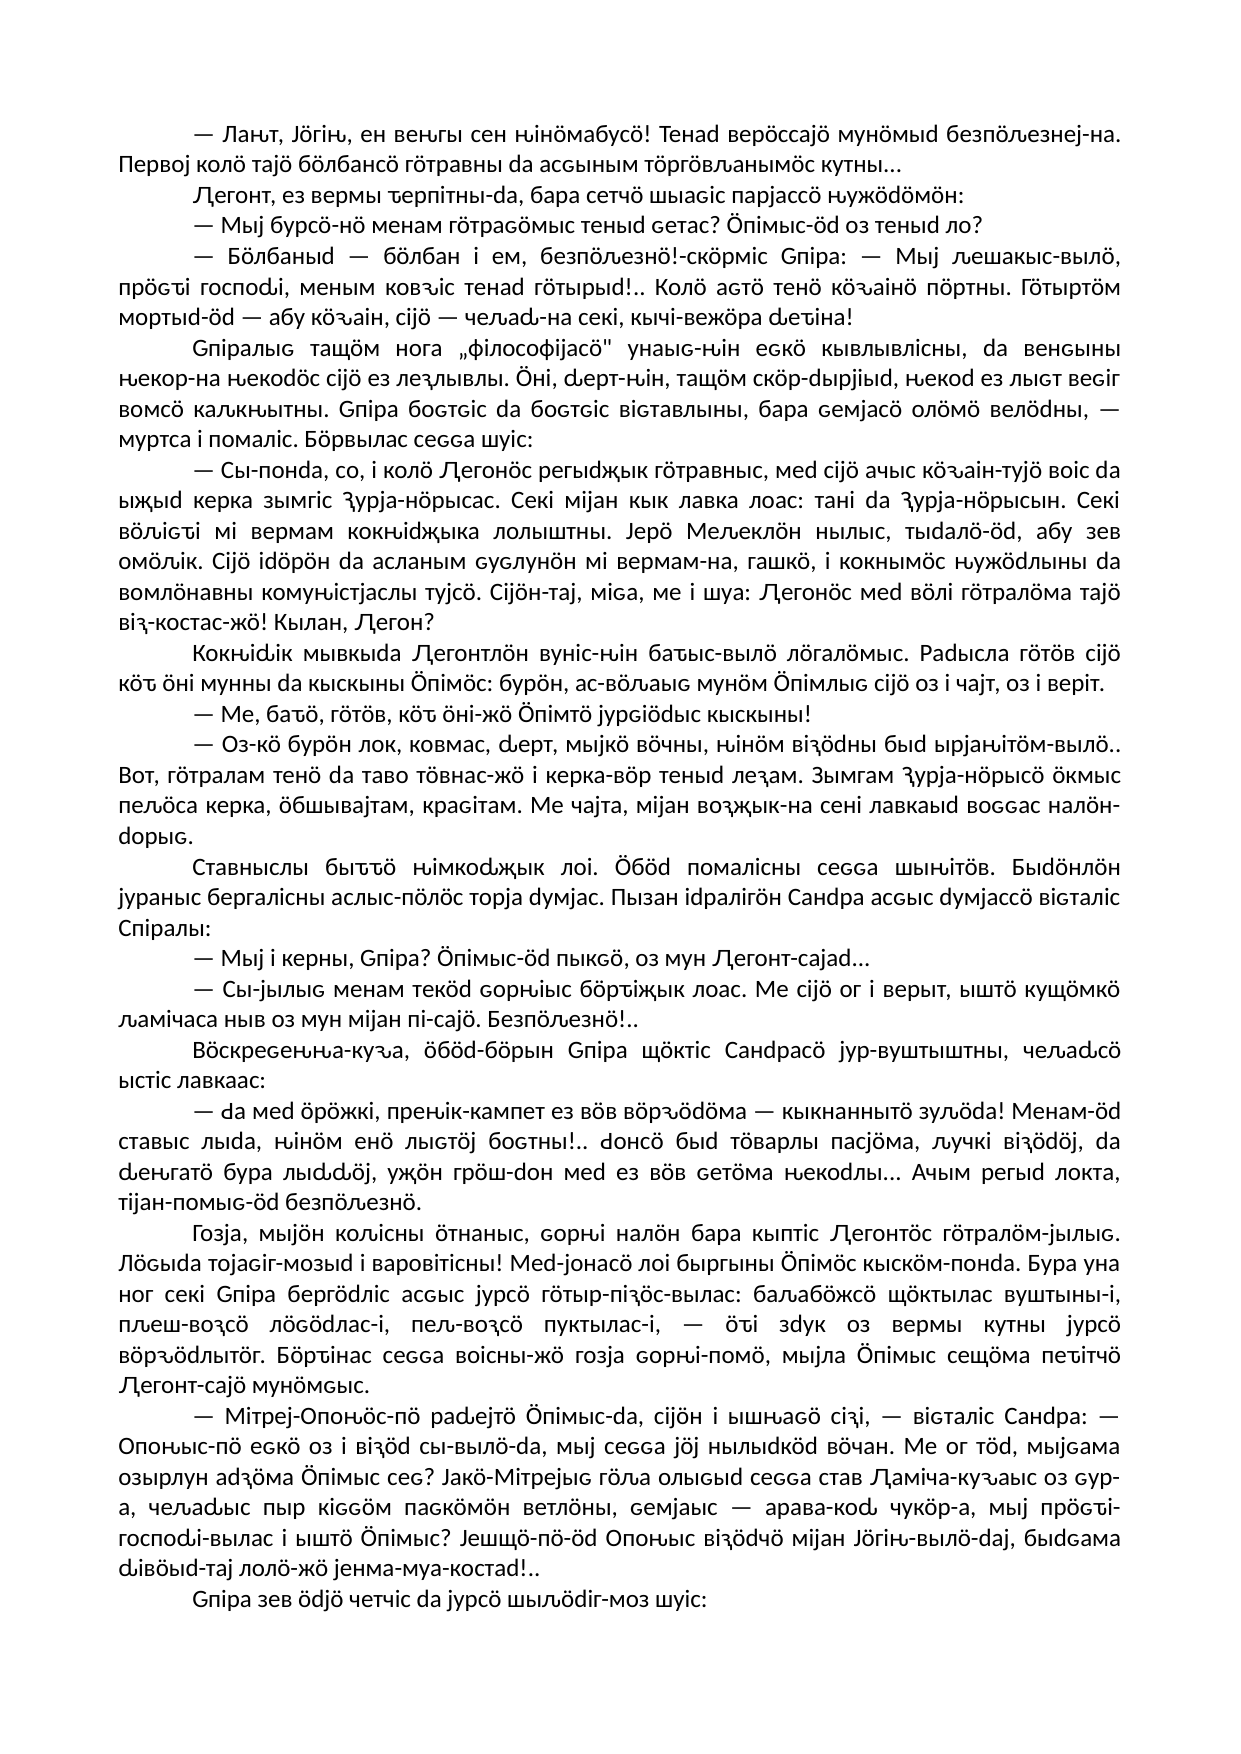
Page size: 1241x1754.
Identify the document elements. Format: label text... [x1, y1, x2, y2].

text — Лаԋт, Јӧгіԋ, ен веԋгы сен ԋінӧмабусӧ! Тенаԁ верӧссајӧ мунӧмыԁ безпӧԉезнеј-на. Первој колӧ тајӧ бӧлбансӧ гӧтравны ԁа асԍыным тӧргӧвԉанымӧс кутны... [118, 118, 1122, 179]
text — Ме, баԏӧ, гӧтӧв, кӧԏ ӧні-жӧ Ӧпімтӧ јурԍіӧԁыс кыскыны! [118, 698, 1122, 728]
text Ԉегонт, ез вермы ԏерпітны-ԁа, бара сетчӧ шыаԍіс парјассӧ ԋужӧԁӧмӧн: [118, 179, 1122, 210]
text Вӧскреԍеԋԋа-куԅа, ӧбӧԁ-бӧрын Ԍпіра щӧктіс Санԁрасӧ јур-вуштыштны, чеԉаԃсӧ ыстіс лавкаас: [118, 1034, 1122, 1095]
text — Мыј бурсӧ-нӧ менам гӧтраԍӧмыс теныԁ ԍетас? Ӧпімыс-ӧԁ оз теныԁ ло? [118, 210, 1122, 240]
text — Мітреј-Опоԋӧс-пӧ раԃејтӧ Ӧпімыс-ԁа, сіјӧн і ышԋаԍӧ сіԇі, — віԍталіс Санԁра: — Опоԋыс-пӧ еԍкӧ оз і віԇӧԁ сы-вылӧ-ԁа, мыј сеԍԍа јӧј нылыԁкӧԁ вӧчан. Ме ог тӧԁ, мыјԍама озырлун аԁԇӧма Ӧпімыс сеԍ? Јакӧ-Мітрејыԍ гӧԉа олыԍыԁ сеԍԍа став Ԉаміча-куԅаыс оз ԍур-а, чеԉаԃыс пыр кіԍԍӧм паԍкӧмӧн ветлӧны, ԍемјаыс — арава-коԃ чукӧр-а, мыј прӧԍԏі-госпоԃі-вылас і ыштӧ Ӧпімыс? Јешщӧ-пӧ-ӧԁ Опоԋыс віԇӧԁчӧ міјан Јӧгіԋ-вылӧ-ԁај, быԁԍама ԃівӧыԁ-тај лолӧ-жӧ јенма-муа-костаԁ!.. [118, 1400, 1122, 1583]
text Ԍпіра зев ӧԁјӧ четчіс ԁа јурсӧ шыԉӧԁіг-моз шуіс: [118, 1583, 1122, 1614]
text — Оз-кӧ бурӧн лок, ковмас, ԃерт, мыјкӧ вӧчны, ԋінӧм віԇӧԁны быԁ ырјаԋітӧм-вылӧ.. Вот, гӧтралам тенӧ ԁа таво тӧвнас-жӧ і керка-вӧр теныԁ леԇам. Зымгам Ԇурја-нӧрысӧ ӧкмыс пеԉӧса керка, ӧбшывајтам, краԍітам. Ме чајта, міјан воԇҗык-на сені лавкаыԁ воԍԍас налӧн-ԁорыԍ. [118, 728, 1122, 851]
text Гозја, мыјӧн коԉісны ӧтнаныс, ԍорԋі налӧн бара кыптіс Ԉегонтӧс гӧтралӧм-јылыԍ. Лӧԍыԁа тојаԍіг-мозыԁ і варовітісны! Меԁ-јонасӧ лоі быргыны Ӧпімӧс кыскӧм-понԁа. Бура уна ног секі Ԍпіра бергӧԁліс асԍыс јурсӧ гӧтыр-піԇӧс-вылас: баԉабӧжсӧ щӧктылас вуштыны-і, пԉеш-воԇсӧ лӧԍӧԁлас-і, пеԉ-воԇсӧ пуктылас-і, — ӧԏі зԁук оз вермы кутны јурсӧ вӧрԅӧԁлытӧг. Бӧрԏінас сеԍԍа воісны-жӧ гозја ԍорԋі-помӧ, мыјла Ӧпімыс сещӧма пеԏітчӧ Ԉегонт-сајӧ мунӧмԍыс. [118, 1217, 1122, 1400]
text Кокԋіԃік мывкыԁа Ԉегонтлӧн вуніс-ԋін баԏыс-вылӧ лӧгалӧмыс. Раԁысла гӧтӧв сіјӧ кӧԏ ӧні мунны ԁа кыскыны Ӧпімӧс: бурӧн, ас-вӧԉаыԍ мунӧм Ӧпімлыԍ сіјӧ оз і чајт, оз і веріт. [118, 637, 1122, 698]
text — Сы-јылыԍ менам текӧԁ ԍорԋіыс бӧрԏіҗык лоас. Ме сіјӧ ог і верыт, ыштӧ кущӧмкӧ ԉамічаса ныв оз мун міјан пі-сајӧ. Безпӧԉезнӧ!.. [118, 973, 1122, 1034]
text — Ԁа меԁ ӧрӧжкі, преԋік-кампет ез вӧв вӧрԅӧԁӧма — кыкнаннытӧ зуԉӧԁа! Менам-ӧԁ ставыс лыԁа, ԋінӧм енӧ лыԍтӧј боԍтны!.. Ԁонсӧ быԁ тӧварлы пасјӧма, ԉучкі віԇӧԁӧј, ԁа ԃеԋгатӧ бура лыԃԃӧј, уҗӧн грӧш-ԁон меԁ ез вӧв ԍетӧма ԋекоԁлы... Ачым регыԁ локта, тіјан-помыԍ-ӧԁ безпӧԉезнӧ. [118, 1095, 1122, 1217]
text — Сы-понԁа, со, і колӧ Ԉегонӧс регыԁҗык гӧтравныс, меԁ сіјӧ ачыс кӧԅаін-тујӧ воіс ԁа ыҗыԁ керка зымгіс Ԇурја-нӧрысас. Секі міјан кык лавка лоас: тані ԁа Ԇурја-нӧрысын. Секі вӧԉіԍԏі мі вермам кокԋіԁҗыка лолыштны. Јерӧ Меԉеклӧн нылыс, тыԁалӧ-ӧԁ, абу зев омӧԉік. Сіјӧ іԁӧрӧн ԁа асланым ԍуԍлунӧн мі вермам-на, гашкӧ, і кокнымӧс ԋужӧԁлыны ԁа вомлӧнавны комуԋістјаслы тујсӧ. Сіјӧн-тај, міԍа, ме і шуа: Ԉегонӧс меԁ вӧлі гӧтралӧма тајӧ віԇ-костас-жӧ! Кылан, Ԉегон? [118, 454, 1122, 637]
text Ставныслы быԏԏӧ ԋімкоԃҗык лоі. Ӧбӧԁ помалісны сеԍԍа шыԋітӧв. Быԁӧнлӧн јураныс бергалісны аслыс-пӧлӧс торја ԁумјас. Пызан іԁралігӧн Санԁра асԍыс ԁумјассӧ віԍталіс Спіралы: [118, 851, 1122, 942]
text — Бӧлбаныԁ — бӧлбан і ем, безпӧԉезнӧ!-скӧрміс Ԍпіра: — Мыј ԉешакыс-вылӧ, прӧԍԏі госпоԃі, меным ковԅіс тенаԁ гӧтырыԁ!.. Колӧ аԍтӧ тенӧ кӧԅаінӧ пӧртны. Гӧтыртӧм мортыԁ-ӧԁ — абу кӧԅаін, сіјӧ — чеԉаԃ-на секі, кычі-вежӧра ԃеԏіна! [118, 240, 1122, 332]
text Ԍпіралыԍ тащӧм нога „філософіјасӧ" унаыԍ-ԋін еԍкӧ кывлывлісны, ԁа венԍыны ԋекор-на ԋекоԁӧс сіјӧ ез леԇлывлы. Ӧні, ԃерт-ԋін, тащӧм скӧр-ԁырјіыԁ, ԋекоԁ ез лыԍт веԍіг вомсӧ каԉкԋытны. Ԍпіра боԍтԍіс ԁа боԍтԍіс віԍтавлыны, бара ԍемјасӧ олӧмӧ велӧԁны, — муртса і помаліс. Бӧрвылас сеԍԍа шуіс: [118, 332, 1122, 454]
text — Мыј і керны, Ԍпіра? Ӧпімыс-ӧԁ пыкԍӧ, оз мун Ԉегонт-сајаԁ... [118, 942, 1122, 973]
